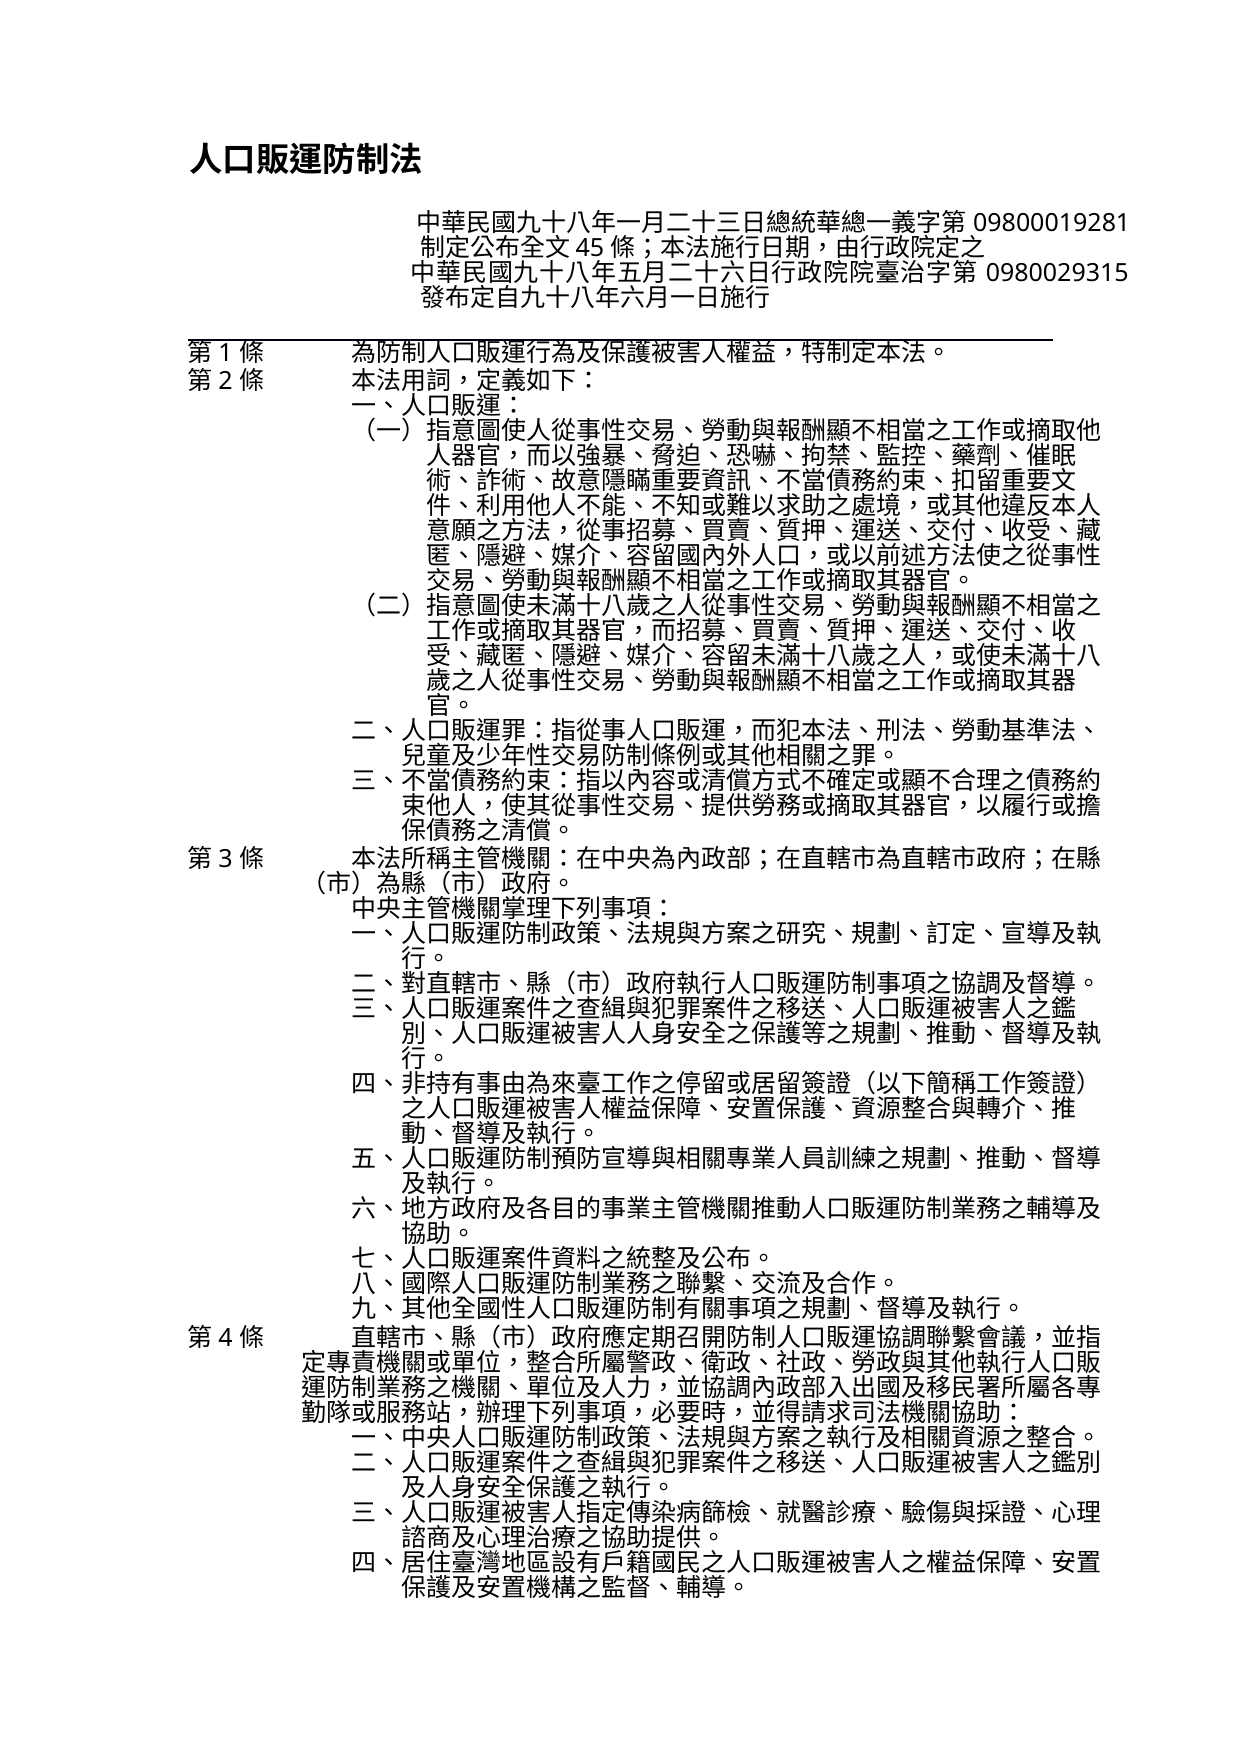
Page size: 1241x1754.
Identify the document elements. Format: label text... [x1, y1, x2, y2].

table_cell 第 3 條 [186, 846, 300, 1324]
table_header 1.中華民國九十八年一月二十三日總統華總一義字第09800019281號令制定公布全文 45 條；本法施行日期，由行政院定之 中華民國九十八年五月二十六日行政院院臺治字第0980029315號令發布定自九十八年六月一日施行 [453, 210, 1127, 313]
table_cell 直轄市、縣（市）政府應定期召開防制人口販運協調聯繫會議，並指定專責機關或單位，整合所屬警政、衛政、社政、勞政與其他執行人口販運防制業務之機關、單位及人力，並協調內政部入出國及移民署所屬各專勤隊或服務站，辦理下列事項，必要時，並得請求司法機關協助： 一、中央人口販運防制政策、法規與方案之執行及相關資源之整合。 二、人口販運案件之查緝與犯罪案件之移送、人口販運被害人之鑑別及人身安全保護之執行。 三、人口販運被害人指定傳染病篩檢、就醫診療、驗傷與採證、心理諮商及心理治療之協助提供。 四、居住臺灣地區設有戶籍國民之人口販運被害人之權益保障、安置保護及安置機構之監督、輔導。 [300, 1324, 1123, 1602]
table_cell [454, 181, 1127, 209]
table_cell 第 2 條 [186, 368, 300, 846]
table_header 人口販運防制法 [188, 150, 1127, 181]
table_header 第 1 條 [186, 340, 300, 368]
table_cell 第 4 條 [186, 1324, 300, 1602]
table_cell [454, 313, 1127, 340]
table_cell 本法用詞，定義如下： 一、人口販運： （一）指意圖使人從事性交易、勞動與報酬顯不相當之工作或摘取他人器官，而以強暴、脅迫、恐嚇、拘禁、監控、藥劑、催眠術、詐術、故意隱瞞重要資訊、不當債務約束、扣留重要文件、利用他人不能、不知或難以求助之處境，或其他違反本人意願之方法，從事招募、買賣、質押、運送、交付、收受、藏匿、隱避、媒介、容留國內外人口，或以前述方法使之從事性交易、勞動與報酬顯不相當之工作或摘取其器官。 （二）指意圖使未滿十八歲之人從事性交易、勞動與報酬顯不相當之工作或摘取其器官，而招募、買賣、質押、運送、交付、收受、藏匿、隱避、媒介、容留未滿十八歲之人，或使未滿十八歲之人從事性交易、勞動與報酬顯不相當之工作或摘取其器官。 二、人口販運罪：指從事人口販運，而犯本法、刑法、勞動基準法、兒童及少年性交易防制條例或其他相關之罪。 三、不當債務約束：指以內容或清償方式不確定或顯不合理之債務約束他人，使其從事性交易、提供勞務或摘取其器官，以履行或擔保債務之清償。 [300, 368, 1123, 846]
table_cell [188, 209, 453, 339]
table_header 為防制人口販運行為及保護被害人權益，特制定本法。 [300, 340, 1123, 368]
table_cell 本法所稱主管機關：在中央為內政部；在直轄市為直轄市政府；在縣（市）為縣（市）政府。 中央主管機關掌理下列事項： 一、人口販運防制政策、法規與方案之研究、規劃、訂定、宣導及執行。 二、對直轄市、縣（市）政府執行人口販運防制事項之協調及督導。 三、人口販運案件之查緝與犯罪案件之移送、人口販運被害人之鑑別、人口販運被害人人身安全之保護等之規劃、推動、督導及執行。 四、非持有事由為來臺工作之停留或居留簽證（以下簡稱工作簽證）之人口販運被害人權益保障、安置保護、資源整合與轉介、推動、督導及執行。 五、人口販運防制預防宣導與相關專業人員訓練之規劃、推動、督導及執行。 六、地方政府及各目的事業主管機關推動人口販運防制業務之輔導及協助。 七、人口販運案件資料之統整及公布。 八、國際人口販運防制業務之聯繫、交流及合作。 九、其他全國性人口販運防制有關事項之規劃、督導及執行。 [300, 846, 1123, 1324]
table_cell [188, 181, 453, 209]
